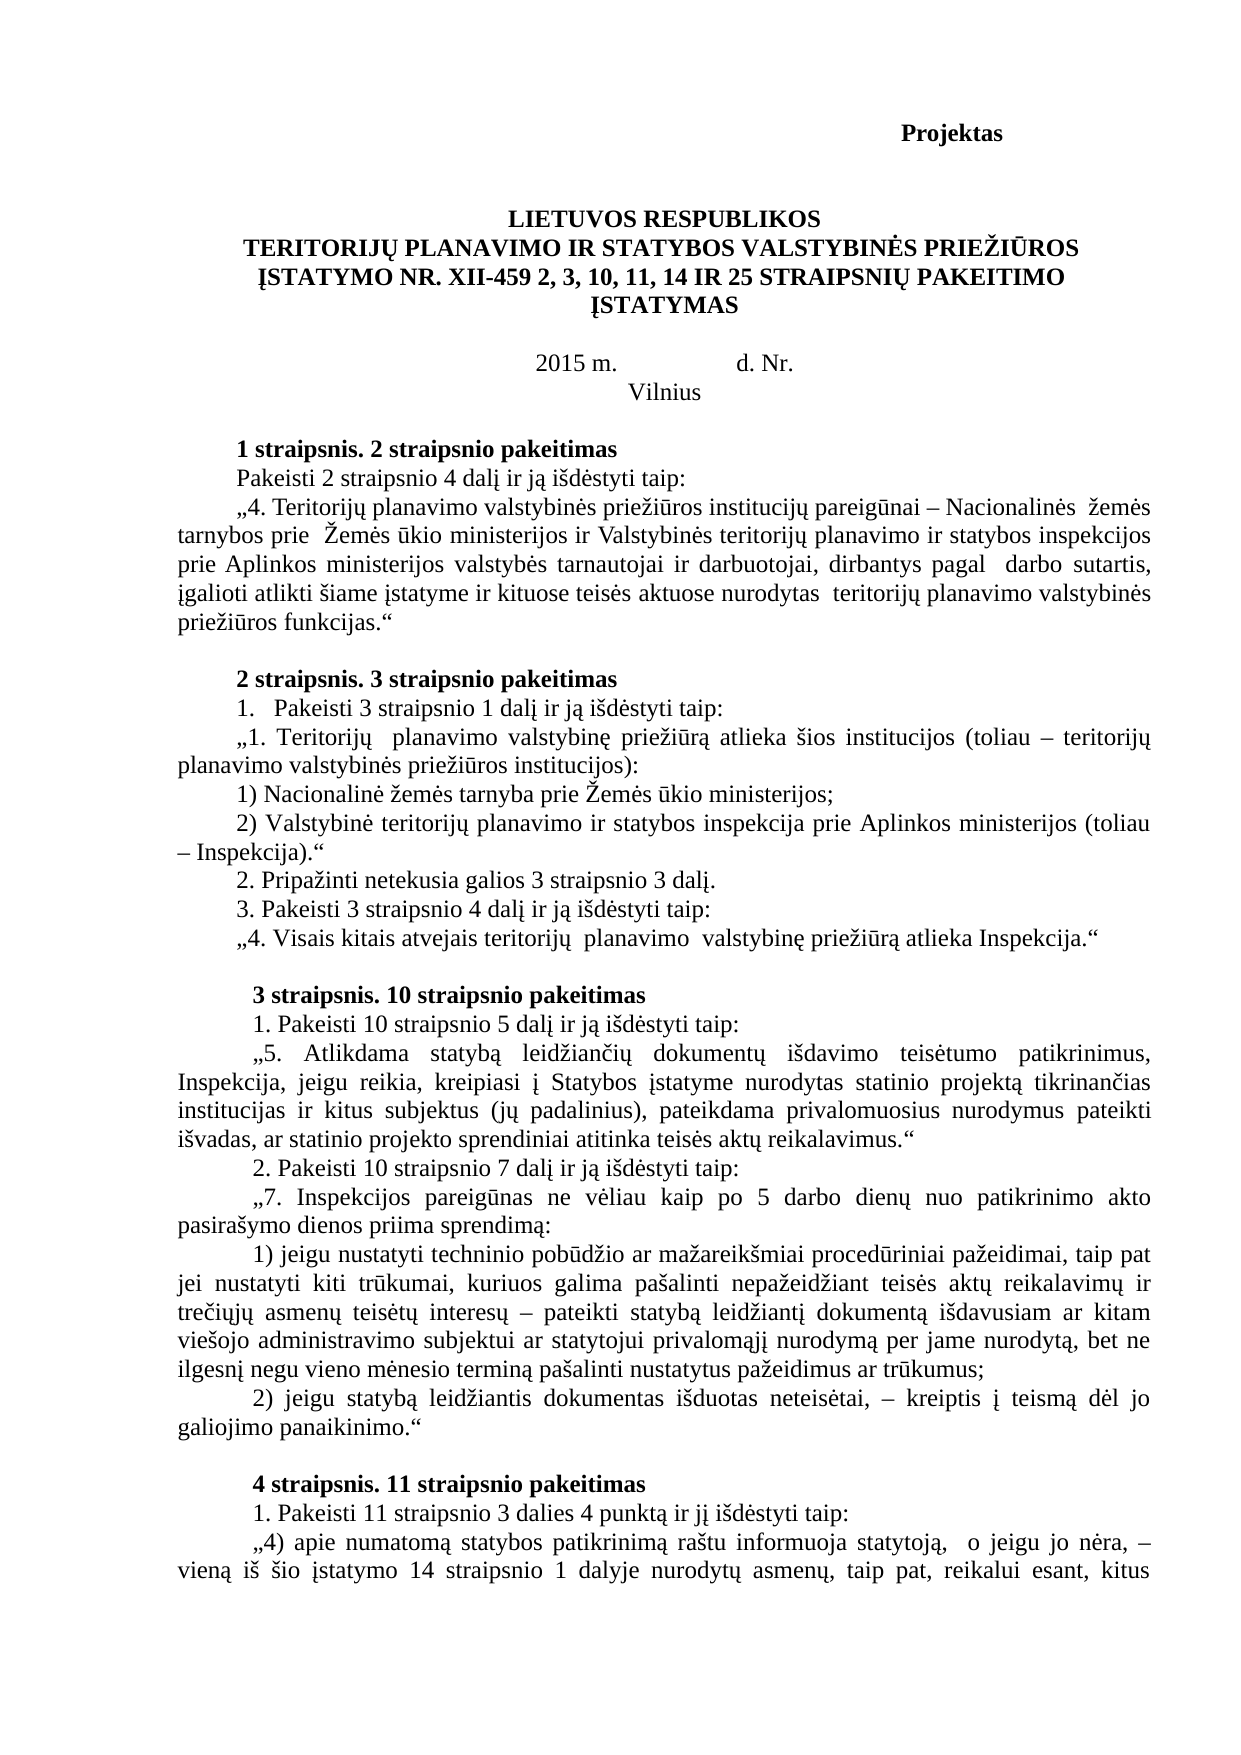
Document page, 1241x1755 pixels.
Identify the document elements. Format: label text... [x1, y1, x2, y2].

text 2. Pakeisti 10 straipsnio 7 dalį ir ją išdėstyti taip: [177, 1153, 1152, 1182]
text 2 straipsnis. 3 straipsnio pakeitimas [177, 664, 1152, 693]
text 1) Nacionalinė žemės tarnyba prie Žemės ūkio ministerijos; [177, 779, 1152, 808]
text 1. Pakeisti 11 straipsnio 3 dalies 4 punktą ir jį išdėstyti taip: [177, 1498, 1152, 1527]
text 2015 m. d. Nr. [177, 348, 1152, 377]
text 3. Pakeisti 3 straipsnio 4 dalį ir ją išdėstyti taip: [177, 894, 1152, 923]
text „4. Visais kitais atvejais teritorijų planavimo valstybinę priežiūrą atlieka Inspekcija.“ [177, 923, 1152, 952]
text „1. Teritorijų planavimo valstybinę priežiūrą atlieka šios institucijos (toliau – teritorijų planavimo valstybinės priežiūros institucijos): [177, 722, 1152, 779]
text Vilnius [177, 377, 1152, 406]
text „7. Inspekcijos pareigūnas ne vėliau kaip po 5 darbo dienų nuo patikrinimo akto pasirašymo dienos priima sprendimą: [177, 1182, 1152, 1239]
text 2. Pripažinti netekusia galios 3 straipsnio 3 dalį. [177, 866, 1152, 894]
text TERITORIJŲ PLANAVIMO IR STATYBOS VALSTYBINĖS PRIEŽIŪROS [177, 233, 1152, 262]
text 4 straipsnis. 11 straipsnio pakeitimas [177, 1469, 1152, 1498]
text 2) jeigu statybą leidžiantis dokumentas išduotas neteisėtai, – kreiptis į teismą dėl jo galiojimo panaikinimo.“ [177, 1383, 1152, 1441]
text 1) jeigu nustatyti techninio pobūdžio ar mažareikšmiai procedūriniai pažeidimai, taip pat jei nustatyti kiti trūkumai, kuriuos galima pašalinti nepažeidžiant teisės aktų reikalavimų ir trečiųjų asmenų teisėtų interesų – pateikti statybą leidžiantį dokumentą išdavusiam ar kitam viešojo administravimo subjektui ar statytojui privalomąjį nurodymą per jame nurodytą, bet ne ilgesnį negu vieno mėnesio terminą pašalinti nustatytus pažeidimus ar trūkumus; [177, 1239, 1152, 1383]
text 3 straipsnis. 10 straipsnio pakeitimas [177, 981, 1152, 1009]
text Projektas [901, 118, 1152, 147]
text ĮSTATYMO nr. xii-459 2, 3, 10, 11, 14 ir 25 STRAIPSNIŲ PAKEITIMO [177, 262, 1152, 291]
text 1. Pakeisti 10 straipsnio 5 dalį ir ją išdėstyti taip: [177, 1009, 1152, 1038]
text 1 straipsnis. 2 straipsnio pakeitimas [177, 434, 1152, 463]
text 1. Pakeisti 3 straipsnio 1 dalį ir ją išdėstyti taip: [236, 693, 1152, 722]
text LIETUVOS RESPUBLIKOS [177, 204, 1152, 233]
text Pakeisti 2 straipsnio 4 dalį ir ją išdėstyti taip: [177, 463, 1152, 492]
text 2) Valstybinė teritorijų planavimo ir statybos inspekcija prie Aplinkos ministerijos (toliau – Inspekcija).“ [177, 808, 1152, 866]
text ĮSTATYMAS [177, 291, 1152, 319]
text „4. Teritorijų planavimo valstybinės priežiūros institucijų pareigūnai – Nacionalinės žemės tarnybos prie Žemės ūkio ministerijos ir Valstybinės teritorijų planavimo ir statybos inspekcijos prie Aplinkos ministerijos valstybės tarnautojai ir darbuotojai, dirbantys pagal darbo sutartis, įgalioti atlikti šiame įstatyme ir kituose teisės aktuose nurodytas teritorijų planavimo valstybinės priežiūros funkcijas.“ [177, 492, 1152, 636]
text „5. Atlikdama statybą leidžiančių dokumentų išdavimo teisėtumo patikrinimus, Inspekcija, jeigu reikia, kreipiasi į Statybos įstatyme nurodytas statinio projektą tikrinančias institucijas ir kitus subjektus (jų padalinius), pateikdama privalomuosius nurodymus pateikti išvadas, ar statinio projekto sprendiniai atitinka teisės aktų reikalavimus.“ [177, 1038, 1152, 1153]
text „4) apie numatomą statybos patikrinimą raštu informuoja statytoją, o jeigu jo nėra, – vieną iš šio įstatymo 14 straipsnio 1 dalyje nurodytų asmenų, taip pat, reikalui esant, kitus [177, 1527, 1152, 1584]
